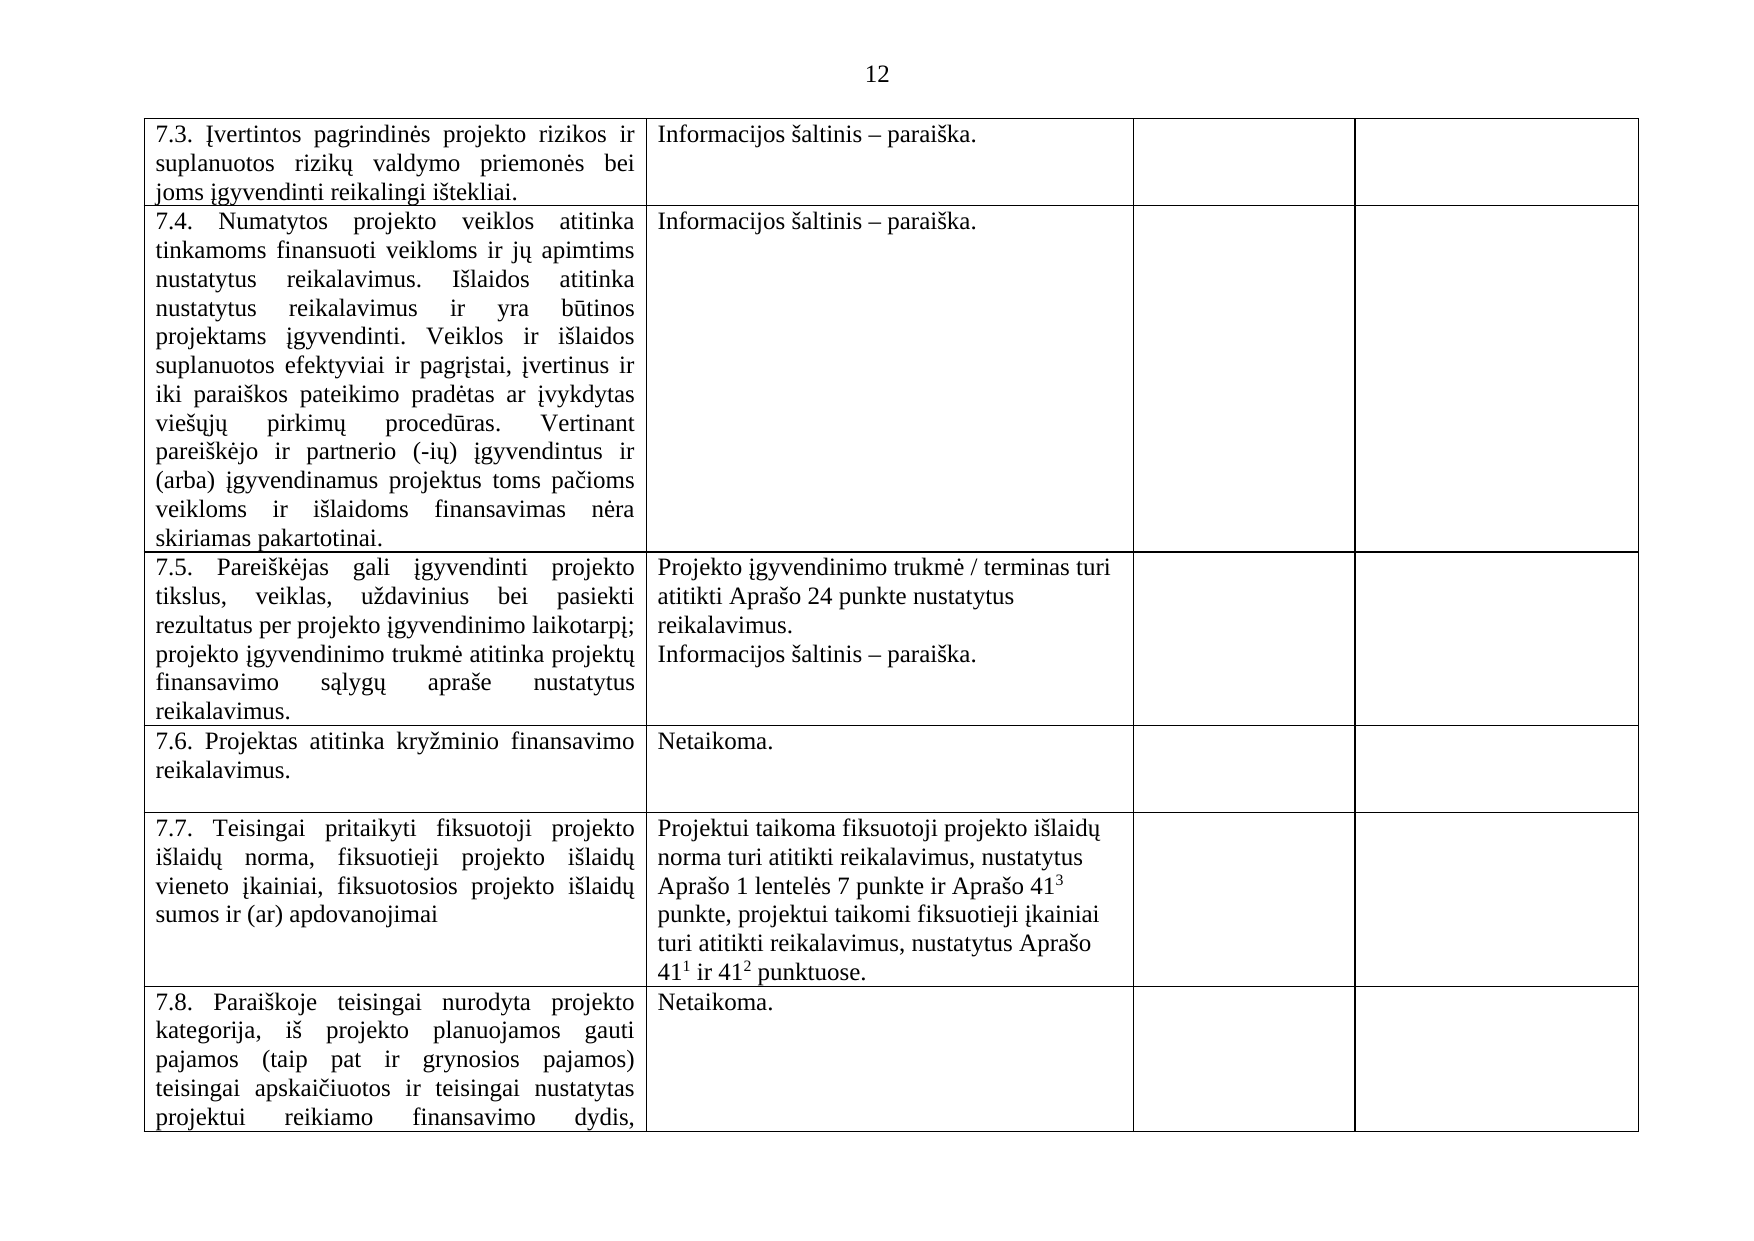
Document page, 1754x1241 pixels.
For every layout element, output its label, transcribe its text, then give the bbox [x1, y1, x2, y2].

table_cell [1134, 987, 1354, 1131]
table_cell [1134, 813, 1354, 986]
table_cell Informacijos šaltinis – paraiška. [647, 119, 1133, 205]
table_cell 7.3. Įvertintos pagrindinės projekto rizikos ir suplanuotos rizikų valdymo priemonės bei joms įgyvendinti reikalingi ištekliai. [145, 119, 646, 205]
table_cell [1134, 553, 1354, 725]
table_cell [1356, 987, 1638, 1131]
table_cell 7.8. Paraiškoje teisingai nurodyta projekto kategorija, iš projekto planuojamos gauti pajamos (taip pat ir grynosios pajamos) teisingai apskaičiuotos ir teisingai nustatytas projektui reikiamo finansavimo dydis, [145, 987, 646, 1131]
table_cell Informacijos šaltinis – paraiška. [647, 206, 1133, 551]
table_cell [1356, 726, 1638, 812]
table_cell 7.5. Pareiškėjas gali įgyvendinti projekto tikslus, veiklas, uždavinius bei pasiekti rezultatus per projekto įgyvendinimo laikotarpį; projekto įgyvendinimo trukmė atitinka projektų finansavimo sąlygų apraše nustatytus reikalavimus. [145, 553, 646, 725]
table_cell [1356, 119, 1638, 205]
table_cell Netaikoma. [647, 987, 1133, 1131]
table_cell [1134, 206, 1354, 551]
table_cell [1134, 119, 1354, 205]
table_cell [1134, 726, 1354, 812]
table_cell 7.6. Projektas atitinka kryžminio finansavimo reikalavimus. [145, 726, 646, 812]
table_cell Projekto įgyvendinimo trukmė / terminas turi atitikti Aprašo 24 punkte nustatytus reikalavimus. Informacijos šaltinis – paraiška. [647, 553, 1133, 725]
table_cell Projektui taikoma fiksuotoji projekto išlaidų norma turi atitikti reikalavimus, nustatytus Aprašo 1 lentelės 7 punkte ir Aprašo 413 punkte, projektui taikomi fiksuotieji įkainiai turi atitikti reikalavimus, nustatytus Aprašo 411 ir 412 punktuose. [647, 813, 1133, 986]
table_cell [1356, 553, 1638, 725]
table_cell [1356, 813, 1638, 986]
table_cell 7.7. Teisingai pritaikyti fiksuotoji projekto išlaidų norma, fiksuotieji projekto išlaidų vieneto įkainiai, fiksuotosios projekto išlaidų sumos ir (ar) apdovanojimai [145, 813, 646, 986]
table_cell Netaikoma. [647, 726, 1133, 812]
table_cell [1356, 206, 1638, 551]
table_cell 7.4. Numatytos projekto veiklos atitinka tinkamoms finansuoti veikloms ir jų apimtims nustatytus reikalavimus. Išlaidos atitinka nustatytus reikalavimus ir yra būtinos projektams įgyvendinti. Veiklos ir išlaidos suplanuotos efektyviai ir pagrįstai, įvertinus ir iki paraiškos pateikimo pradėtas ar įvykdytas viešųjų pirkimų procedūras. Vertinant pareiškėjo ir partnerio (-ių) įgyvendintus ir (arba) įgyvendinamus projektus toms pačioms veikloms ir išlaidoms finansavimas nėra skiriamas pakartotinai. [145, 206, 646, 551]
